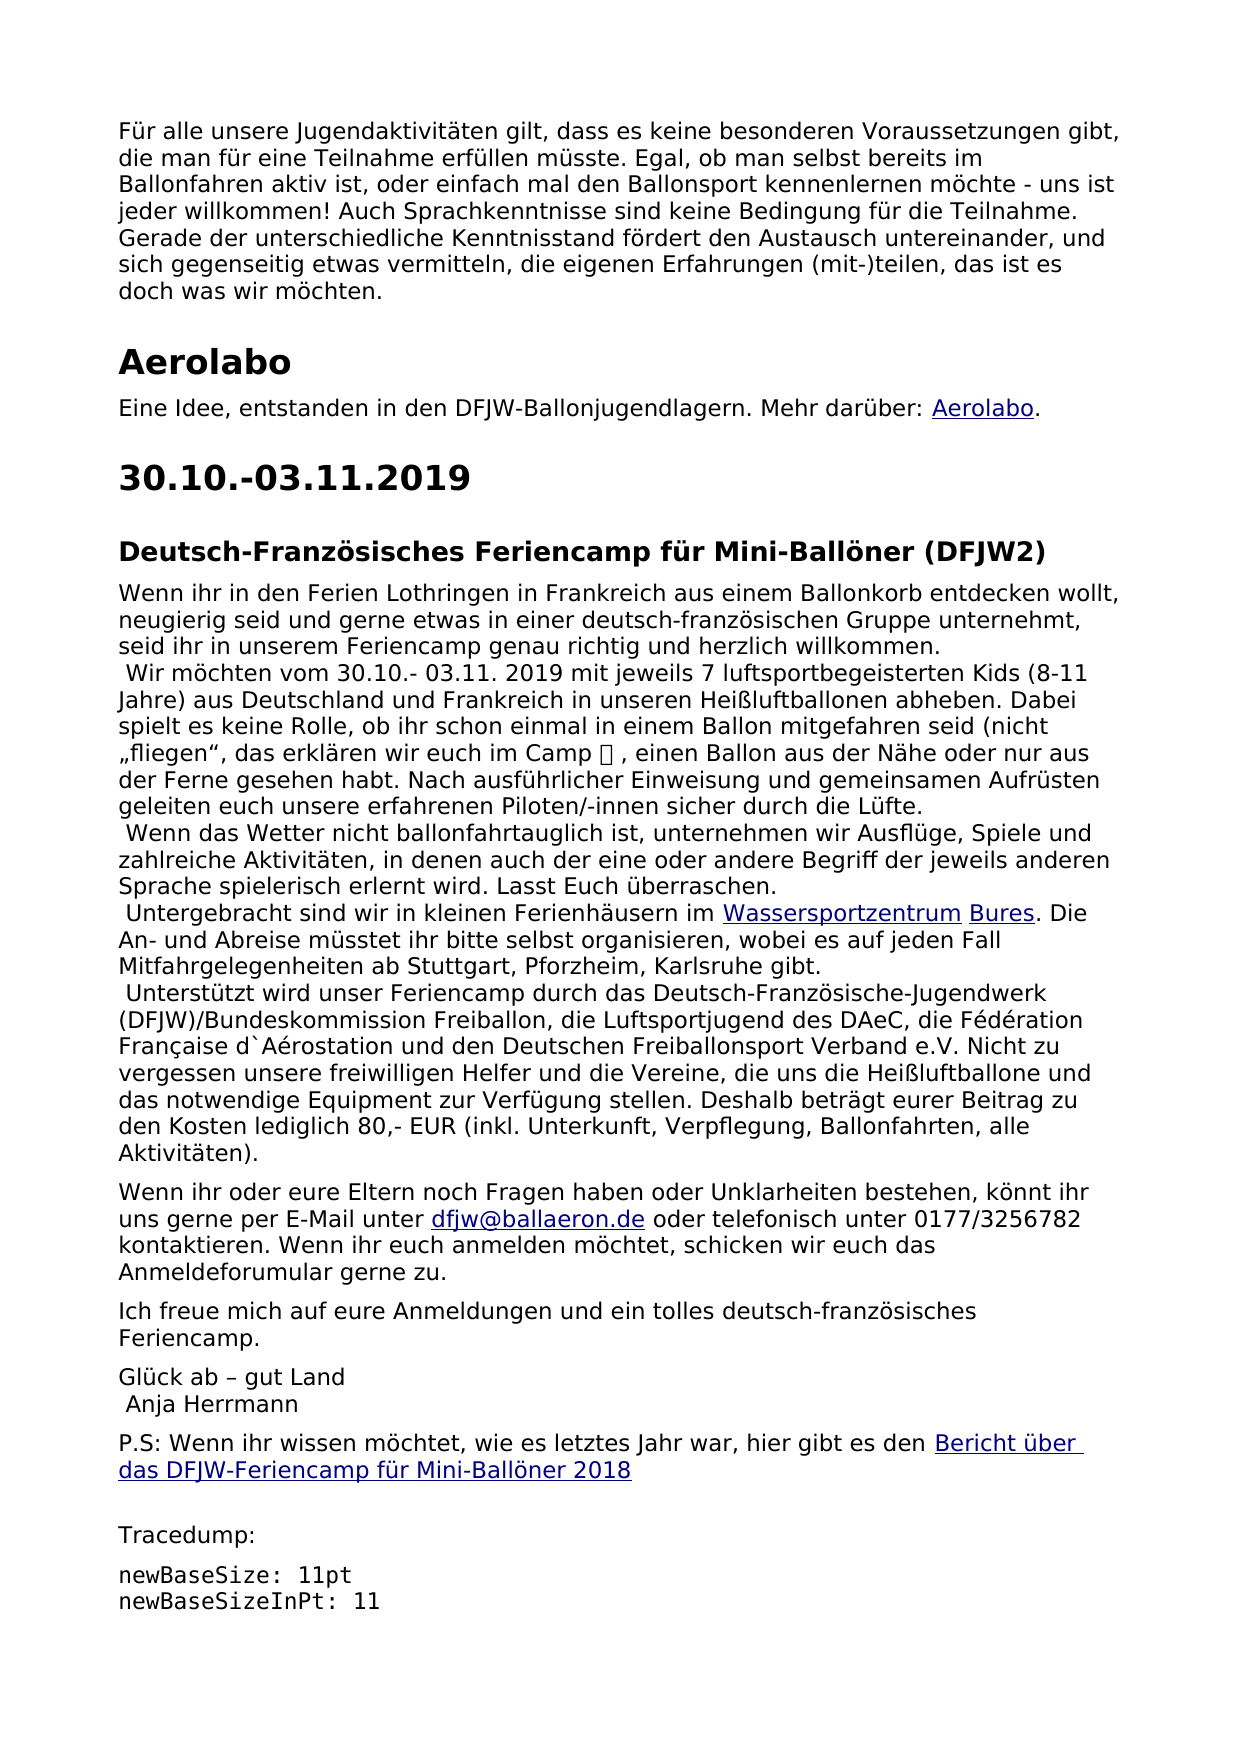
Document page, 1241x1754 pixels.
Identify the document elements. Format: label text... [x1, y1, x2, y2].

text P.S: Wenn ihr wissen möchtet, wie es letztes Jahr war, hier gibt es den Bericht über das DFJW-Feriencamp für Mini-Ballöner 2018 [118, 1430, 1122, 1483]
text Für alle unsere Jugendaktivitäten gilt, dass es keine besonderen Voraussetzungen gibt, die man für eine Teilnahme erfüllen müsste. Egal, ob man selbst bereits im Ballonfahren aktiv ist, oder einfach mal den Ballonsport kennenlernen möchte - uns ist jeder willkommen! Auch Sprachkenntnisse sind keine Bedingung für die Teilnahme. Gerade der unterschiedliche Kenntnisstand fördert den Austausch untereinander, und sich gegenseitig etwas vermitteln, die eigenen Erfahrungen (mit-)teilen, das ist es doch was wir möchten. [118, 118, 1122, 305]
subtitle Deutsch-Französisches Feriencamp für Mini-Ballöner (DFJW2) [118, 536, 1122, 568]
text newBaseSize: 11pt newBaseSizeInPt: 11 [118, 1562, 1122, 1615]
subtitle Aerolabo [118, 342, 1122, 382]
text Ich freue mich auf eure Anmeldungen und ein tolles deutsch-französisches Feriencamp. [118, 1298, 1122, 1352]
text Eine Idee, entstanden in den DFJW-Ballonjugendlagern. Mehr darüber: Aerolabo. [118, 395, 1122, 421]
subtitle 30.10.-03.11.2019 [118, 459, 1122, 499]
text Wenn ihr in den Ferien Lothringen in Frankreich aus einem Ballonkorb entdecken wollt, neugierig seid und gerne etwas in einer deutsch-französischen Gruppe unternehmt, seid ihr in unserem Feriencamp genau richtig und herzlich willkommen. Wir möchten vom 30.10.- 03.11. 2019 mit jeweils 7 luftsportbegeisterten Kids (8-11 Jahre) aus Deutschland und Frankreich in unseren Heißluftballonen abheben. Dabei spielt es keine Rolle, ob ihr schon einmal in einem Ballon mitgefahren seid (nicht „fliegen“, das erklären wir euch im Camp 🙂 , einen Ballon aus der Nähe oder nur aus der Ferne gesehen habt. Nach ausführlicher Einweisung und gemeinsamen Aufrüsten geleiten euch unsere erfahrenen Piloten/-innen sicher durch die Lüfte. Wenn das Wetter nicht ballonfahrtauglich ist, unternehmen wir Ausflüge, Spiele und zahlreiche Aktivitäten, in denen auch der eine oder andere Begriff der jeweils anderen Sprache spielerisch erlernt wird. Lasst Euch überraschen. Untergebracht sind wir in kleinen Ferienhäusern im Wassersportzentrum Bures. Die An- und Abreise müsstet ihr bitte selbst organisieren, wobei es auf jeden Fall Mitfahrgelegenheiten ab Stuttgart, Pforzheim, Karlsruhe gibt. Unterstützt wird unser Feriencamp durch das Deutsch-Französische-Jugendwerk (DFJW)/Bundeskommission Freiballon, die Luftsportjugend des DAeC, die Fédération Française d`Aérostation und den Deutschen Freiballonsport Verband e.V. Nicht zu vergessen unsere freiwilligen Helfer und die Vereine, die uns die Heißluftballone und das notwendige Equipment zur Verfügung stellen. Deshalb beträgt eurer Beitrag zu den Kosten lediglich 80,- EUR (inkl. Unterkunft, Verpflegung, Ballonfahrten, alle Aktivitäten). [118, 580, 1122, 1167]
text Wenn ihr oder eure Eltern noch Fragen haben oder Unklarheiten bestehen, könnt ihr uns gerne per E-Mail unter dfjw@ballaeron.de oder telefonisch unter 0177/3256782 kontaktieren. Wenn ihr euch anmelden möchtet, schicken wir euch das Anmeldeforumular gerne zu. [118, 1179, 1122, 1286]
text Glück ab – gut Land Anja Herrmann [118, 1364, 1122, 1418]
text Tracedump: [118, 1496, 1122, 1549]
